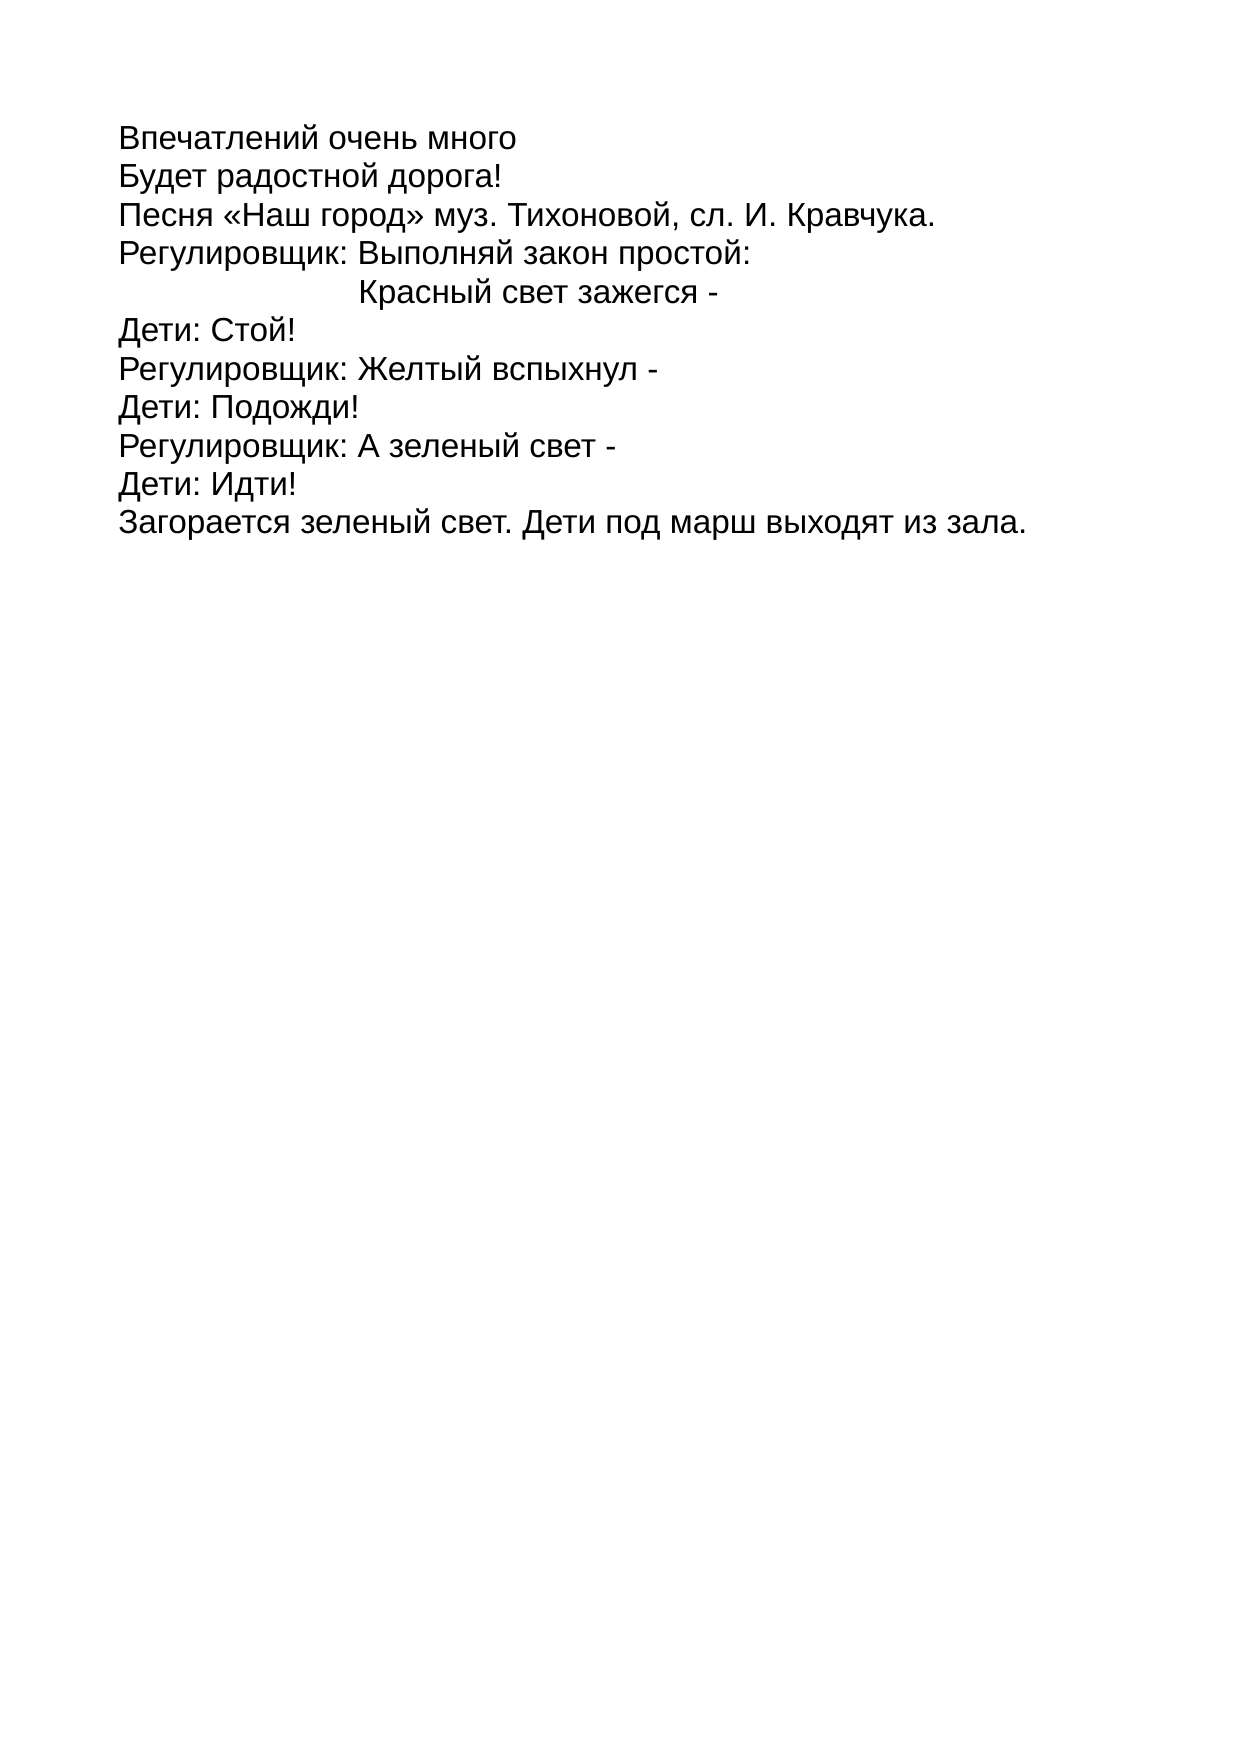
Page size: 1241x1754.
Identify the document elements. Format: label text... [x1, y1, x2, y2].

text Песня «Наш город» муз. Тихоновой, сл. И. Кравчука. [118, 195, 1122, 233]
text Загорается зеленый свет. Дети под марш выходят из зала. [118, 502, 1122, 541]
text Дети: Подожди! [118, 387, 1122, 426]
text Дети: Стой! [118, 310, 1122, 349]
text Регулировщик: А зеленый свет - [118, 426, 1122, 464]
text Будет радостной дорога! [118, 157, 1122, 195]
text Регулировщик: Желтый вспыхнул - [118, 349, 1122, 387]
text Впечатлений очень много [118, 118, 1122, 157]
text Регулировщик: Выполняй закон простой: [118, 233, 1122, 272]
text Дети: Идти! [118, 464, 1122, 502]
text Красный свет зажегся - [118, 272, 1122, 310]
